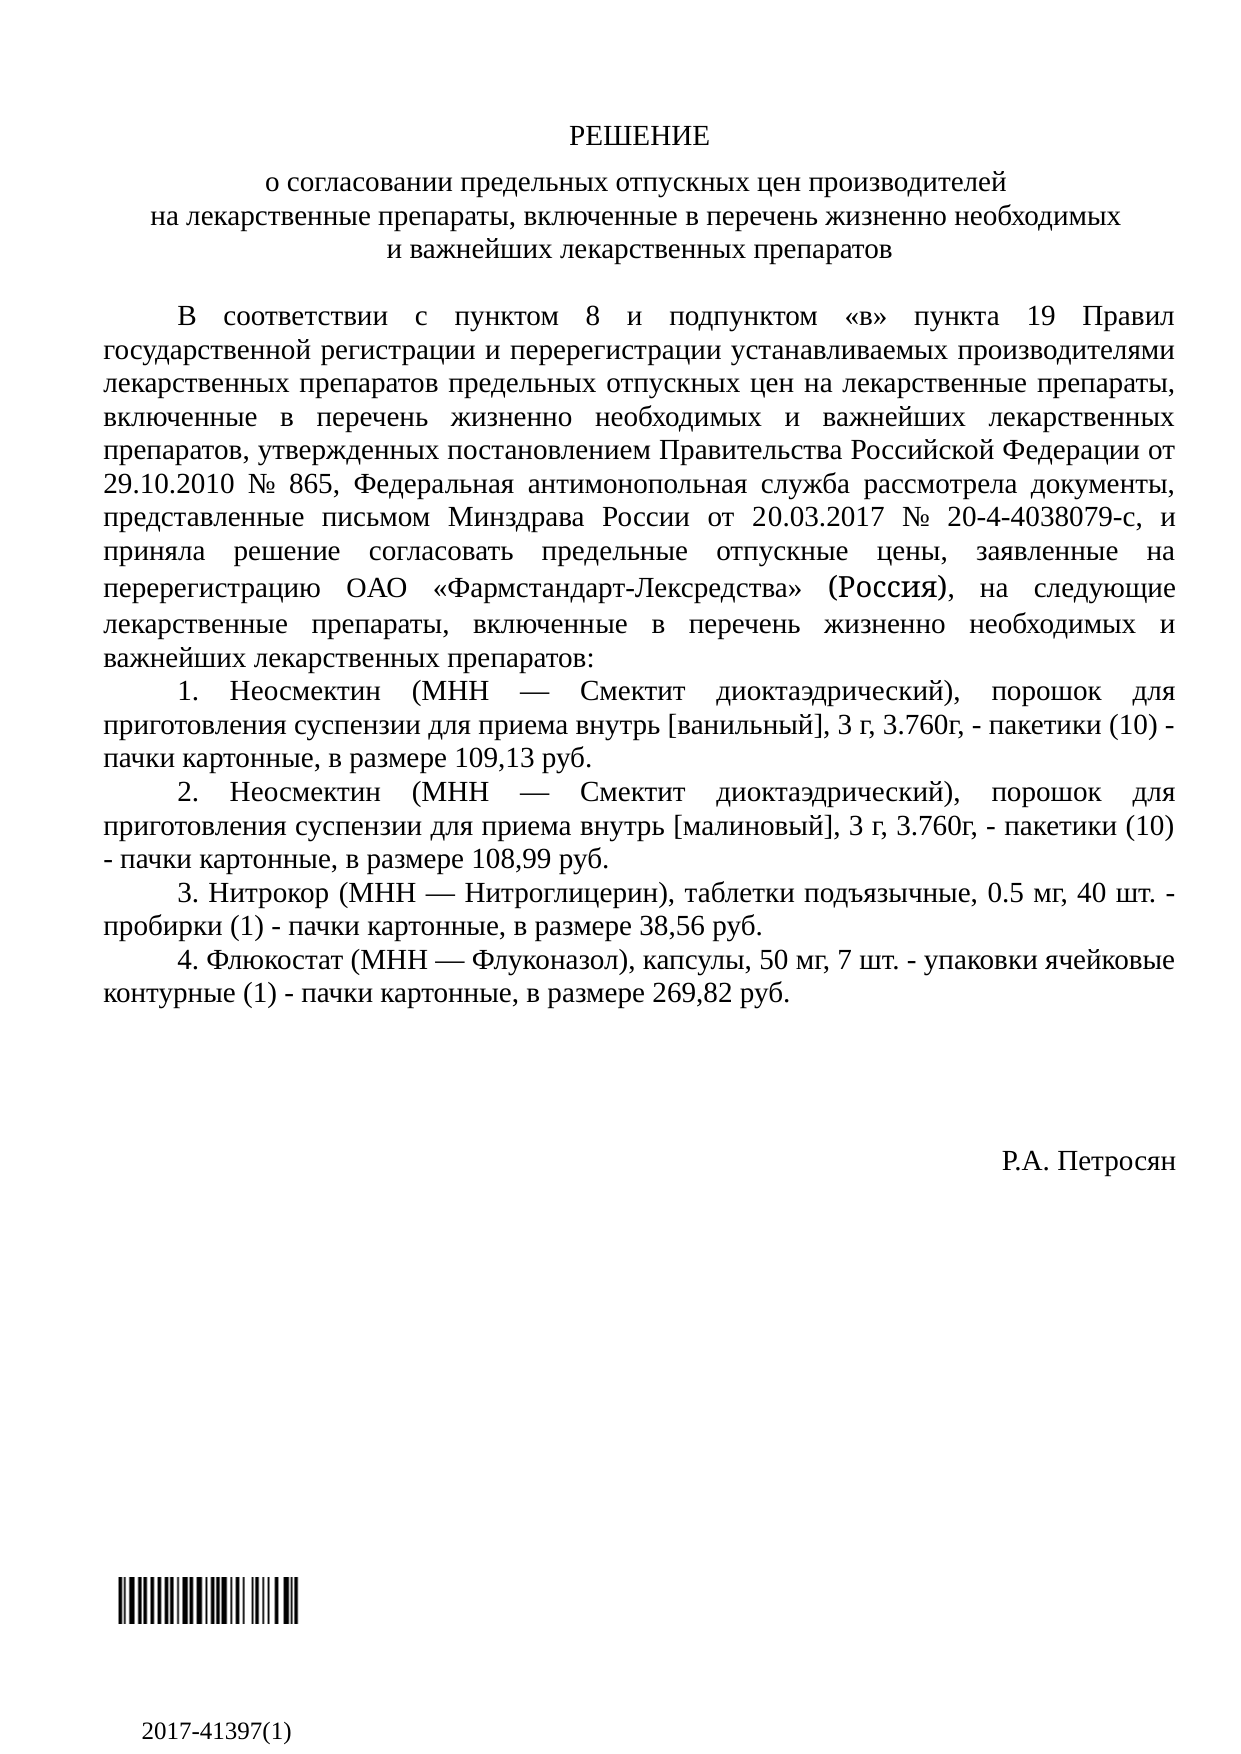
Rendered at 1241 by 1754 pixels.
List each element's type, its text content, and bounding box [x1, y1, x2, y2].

text 3. Нитрокор (МНН — Нитроглицерин), таблетки подъязычные, 0.5 мг, 40 шт. - пробирки (1) - пачки картонные, в размере 38,56 руб. [103, 875, 1176, 942]
text и важнейших лекарственных препаратов [103, 231, 1176, 265]
text о согласовании предельных отпускных цен производителей [103, 164, 1176, 198]
text 2. Неосмектин (МНН — Смектит диоктаэдрический), порошок для приготовления суспензии для приема внутрь [малиновый], 3 г, 3.760г, - пакетики (10) - пачки картонные, в размере 108,99 руб. [103, 774, 1176, 875]
text 4. Флюкостат (МНН — Флуконазол), капсулы, 50 мг, 7 шт. - упаковки ячейковые контурные (1) - пачки картонные, в размере 269,82 руб. [103, 942, 1176, 1009]
picture [103, 1577, 316, 1624]
text В соответствии с пунктом 8 и подпунктом «в» пункта 19 Правил государственной регистрации и перерегистрации устанавливаемых производителями лекарственных препаратов предельных отпускных цен на лекарственные препараты, включенные в перечень жизненно необходимых и важнейших лекарственных препаратов, утвержденных постановлением Правительства Российской Федерации от 29.10.2010 № 865, Федеральная антимонопольная служба рассмотрела документы, представленные письмом Минздрава России от 20.03.2017 № 20-4-4038079-с, и приняла решение согласовать предельные отпускные цены, заявленные на перерегистрацию ОАО «Фармстандарт-Лексредства» (Россия), на следующие лекарственные препараты, включенные в перечень жизненно необходимых и важнейших лекарственных препаратов: [103, 298, 1176, 673]
text на лекарственные препараты, включенные в перечень жизненно необходимых [103, 198, 1176, 231]
text 1. Неосмектин (МНН — Смектит диоктаэдрический), порошок для приготовления суспензии для приема внутрь [ванильный], 3 г, 3.760г, - пакетики (10) - пачки картонные, в размере 109,13 руб. [103, 673, 1176, 774]
text Р.А. Петросян [103, 1143, 1176, 1177]
